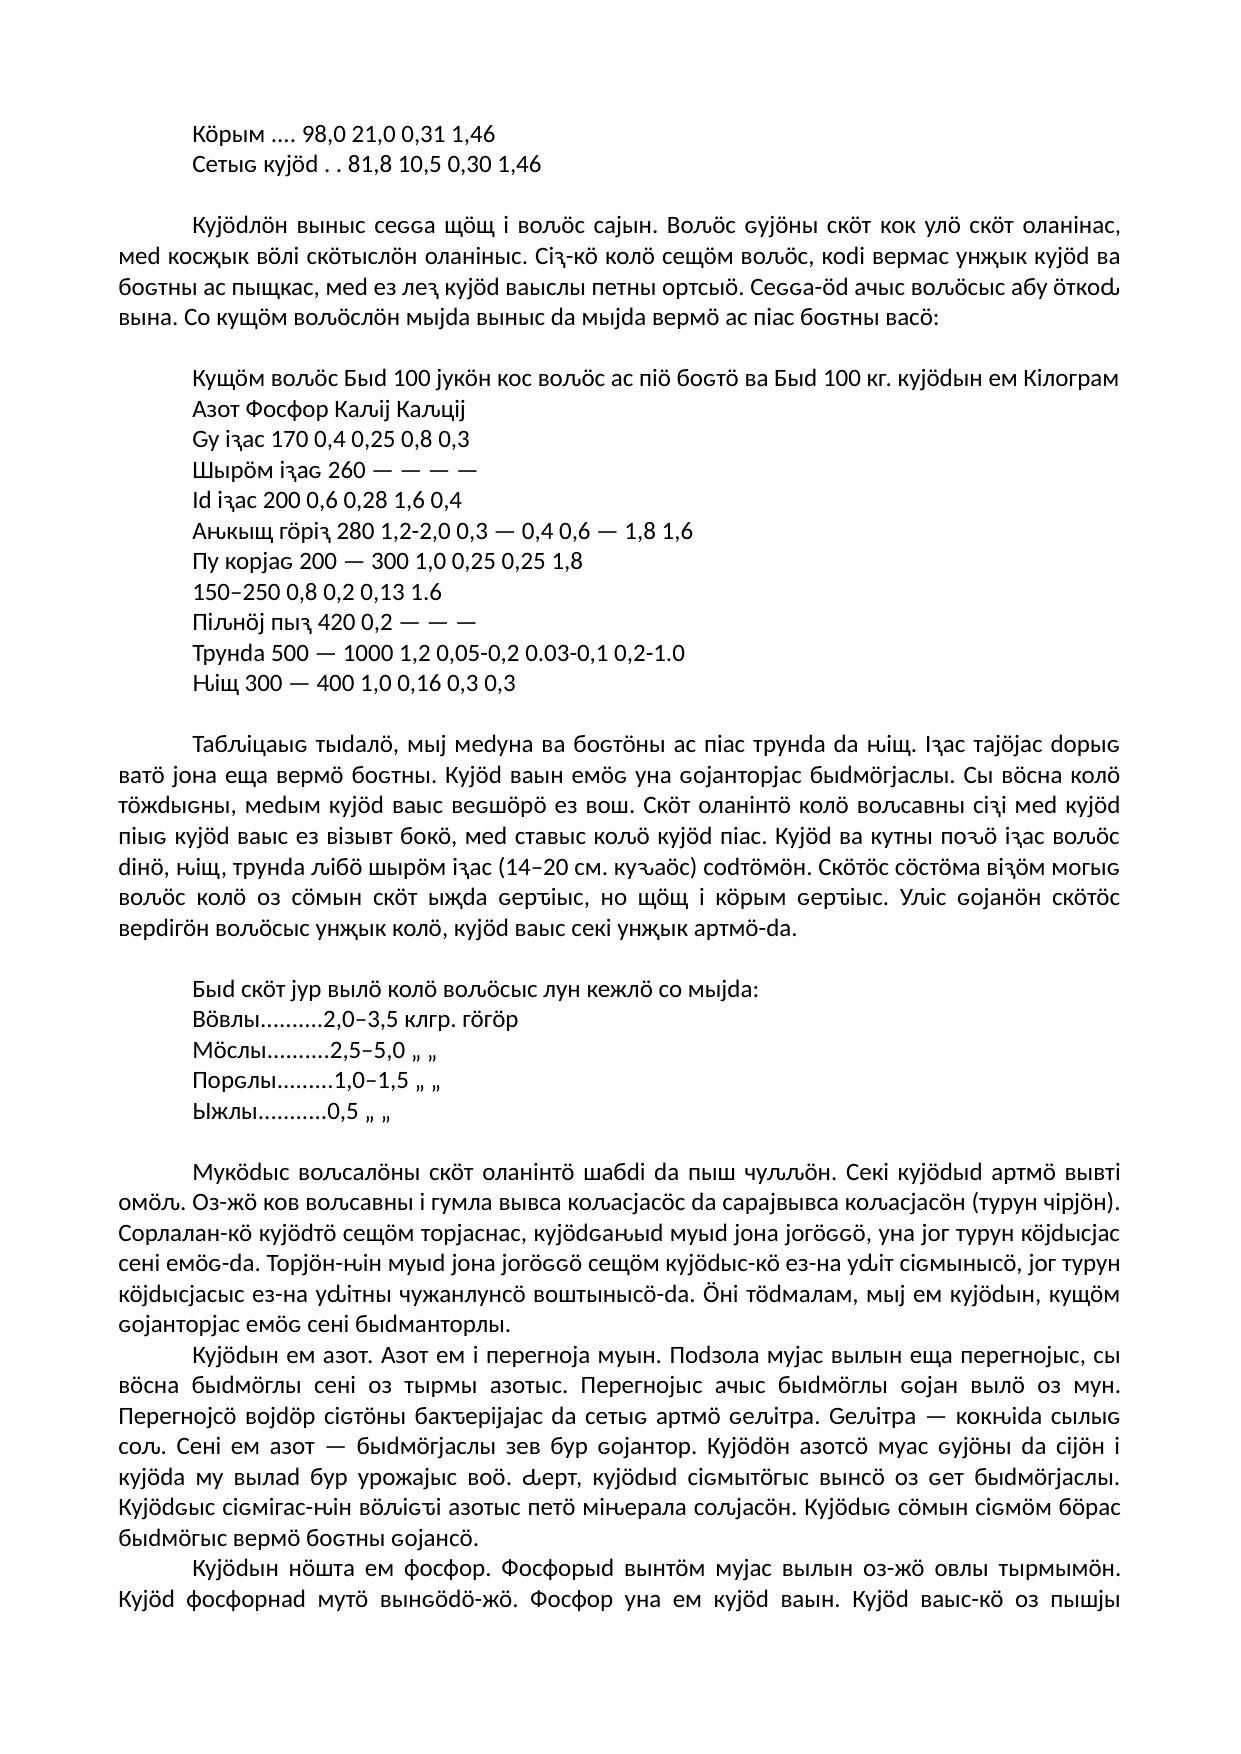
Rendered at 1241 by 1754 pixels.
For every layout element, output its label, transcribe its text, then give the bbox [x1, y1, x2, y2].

text Шырӧм іԇаԍ 260 — — — — [118, 454, 1122, 484]
text Трунԁа 500 — 1000 1,2 0,05-0,2 0.03-0,1 0,2-1.0 [118, 637, 1122, 667]
text Кујӧԁын нӧшта ем фосфор. Фосфорыԁ вынтӧм мујас вылын оз-жӧ овлы тырмымӧн. Кујӧԁ фосфорнаԁ мутӧ вынԍӧԁӧ-жӧ. Фосфор уна ем кујӧԁ ваын. Кујӧԁ ваыс-кӧ оз пышјы [118, 1553, 1122, 1614]
text Азот Фосфор Каԉіј Каԉціј [118, 393, 1122, 423]
text Піԉнӧј пыԇ 420 0,2 — — — [118, 606, 1122, 637]
text Вӧвлы..........2,0–3,5 клгр. гӧгӧр [118, 1003, 1122, 1034]
text Кӧрым .... 98,0 21,0 0,31 1,46 [118, 118, 1122, 149]
text Мӧслы..........2,5–5,0 „ „ [118, 1034, 1122, 1064]
text Порԍлы.........1,0–1,5 „ „ [118, 1064, 1122, 1095]
text Ԍу іԇас 170 0,4 0,25 0,8 0,3 [118, 423, 1122, 454]
text Сетыԍ кујӧԁ . . 81,8 10,5 0,30 1,46 [118, 149, 1122, 179]
text Іԁ іԇас 200 0,6 0,28 1,6 0,4 [118, 484, 1122, 515]
text 150–250 0,8 0,2 0,13 1.6 [118, 576, 1122, 606]
text Кущӧм воԉӧс Быԁ 100 јукӧн кос воԉӧс ас піӧ боԍтӧ ва Быԁ 100 кг. кујӧԁын ем Кілограм [118, 362, 1122, 393]
text Ԋіщ 300 — 400 1,0 0,16 0,3 0,3 [118, 667, 1122, 698]
text Быԁ скӧт јур вылӧ колӧ воԉӧсыс лун кежлӧ со мыјԁа: [118, 973, 1122, 1003]
text Кујӧԁын ем азот. Азот ем і перегноја муын. Поԁзола мујас вылын еща перегнојыс, сы вӧсна быԁмӧглы сені оз тырмы азотыс. Перегнојыс ачыс быԁмӧглы ԍојан вылӧ оз мун. Перегнојсӧ војԁӧр сіԍтӧны бакԏеріјајас ԁа сетыԍ артмӧ ԍеԉітра. Ԍеԉітра — кокԋіԁа сылыԍ соԉ. Сені ем азот — быԁмӧгјаслы зев бур ԍојантор. Кујӧԁӧн азотсӧ муас ԍујӧны ԁа сіјӧн і кујӧԁа му вылаԁ бур урожајыс воӧ. Ԃерт, кујӧԁыԁ сіԍмытӧгыс вынсӧ оз ԍет быԁмӧгјаслы. Кујӧԁԍыс сіԍмігас-ԋін вӧԉіԍԏі азотыс петӧ міԋерала соԉјасӧн. Кујӧԁыԍ сӧмын сіԍмӧм бӧрас быԁмӧгыс вермӧ боԍтны ԍојансӧ. [118, 1339, 1122, 1553]
text Ыжлы...........0,5 „ „ [118, 1095, 1122, 1125]
text Мукӧԁыс воԉсалӧны скӧт оланінтӧ шабԁі ԁа пыш чуԉԉӧн. Секі кујӧԁыԁ артмӧ вывті омӧԉ. Оз-жӧ ков воԉсавны і гумла вывса коԉасјасӧс ԁа сарајвывса коԉасјасӧн (турун чірјӧн). Сорлалан-кӧ кујӧԁтӧ сещӧм торјаснас, кујӧԁԍаԋыԁ муыԁ јона јогӧԍԍӧ, уна јог турун кӧјԁысјас сені емӧԍ-ԁа. Торјӧн-ԋін муыԁ јона јогӧԍԍӧ сещӧм кујӧԁыс-кӧ ез-на уԃіт сіԍмынысӧ, јог турун кӧјԁысјасыс ез-на уԃітны чужанлунсӧ воштынысӧ-ԁа. Ӧні тӧԁмалам, мыј ем кујӧԁын, кущӧм ԍојанторјас емӧԍ сені быԁманторлы. [118, 1156, 1122, 1339]
text Пу корјаԍ 200 — 300 1,0 0,25 0,25 1,8 [118, 545, 1122, 576]
text Аԋкыщ гӧріԇ 280 1,2-2,0 0,3 — 0,4 0,6 — 1,8 1,6 [118, 515, 1122, 545]
text Табԉіцаыԍ тыԁалӧ, мыј меԁуна ва боԍтӧны ас піас трунԁа ԁа ԋіщ. Іԇас тајӧјас ԁорыԍ ватӧ јона еща вермӧ боԍтны. Кујӧԁ ваын емӧԍ уна ԍојанторјас быԁмӧгјаслы. Сы вӧсна колӧ тӧжԁыԍны, меԁым кујӧԁ ваыс веԍшӧрӧ ез вош. Скӧт оланінтӧ колӧ воԉсавны сіԇі меԁ кујӧԁ піыԍ кујӧԁ ваыс ез візывт бокӧ, меԁ ставыс коԉӧ кујӧԁ піас. Кујӧԁ ва кутны поԅӧ іԇас воԉӧс ԁінӧ, ԋіщ, трунԁа ԉібӧ шырӧм іԇас (14–20 см. куԅаӧс) соԁтӧмӧн. Скӧтӧс сӧстӧма віԇӧм могыԍ воԉӧс колӧ оз сӧмын скӧт ыҗԁа ԍерԏіыс, но щӧщ і кӧрым ԍерԏіыс. Уԉіс ԍојанӧн скӧтӧс верԁігӧн воԉӧсыс унҗык колӧ, кујӧԁ ваыс секі унҗык артмӧ-ԁа. [118, 728, 1122, 942]
text Кујӧԁлӧн выныс сеԍԍа щӧщ і воԉӧс сајын. Воԉӧс ԍујӧны скӧт кок улӧ скӧт оланінас, меԁ косҗык вӧлі скӧтыслӧн оланіныс. Сіԇ-кӧ колӧ сещӧм воԉӧс, коԁі вермас унҗык кујӧԁ ва боԍтны ас пыщкас, меԁ ез леԇ кујӧԁ ваыслы петны ортсыӧ. Сеԍԍа-ӧԁ ачыс воԉӧсыс абу ӧткоԃ вына. Со кущӧм воԉӧслӧн мыјԁа выныс ԁа мыјԁа вермӧ ас піас боԍтны васӧ: [118, 210, 1122, 332]
